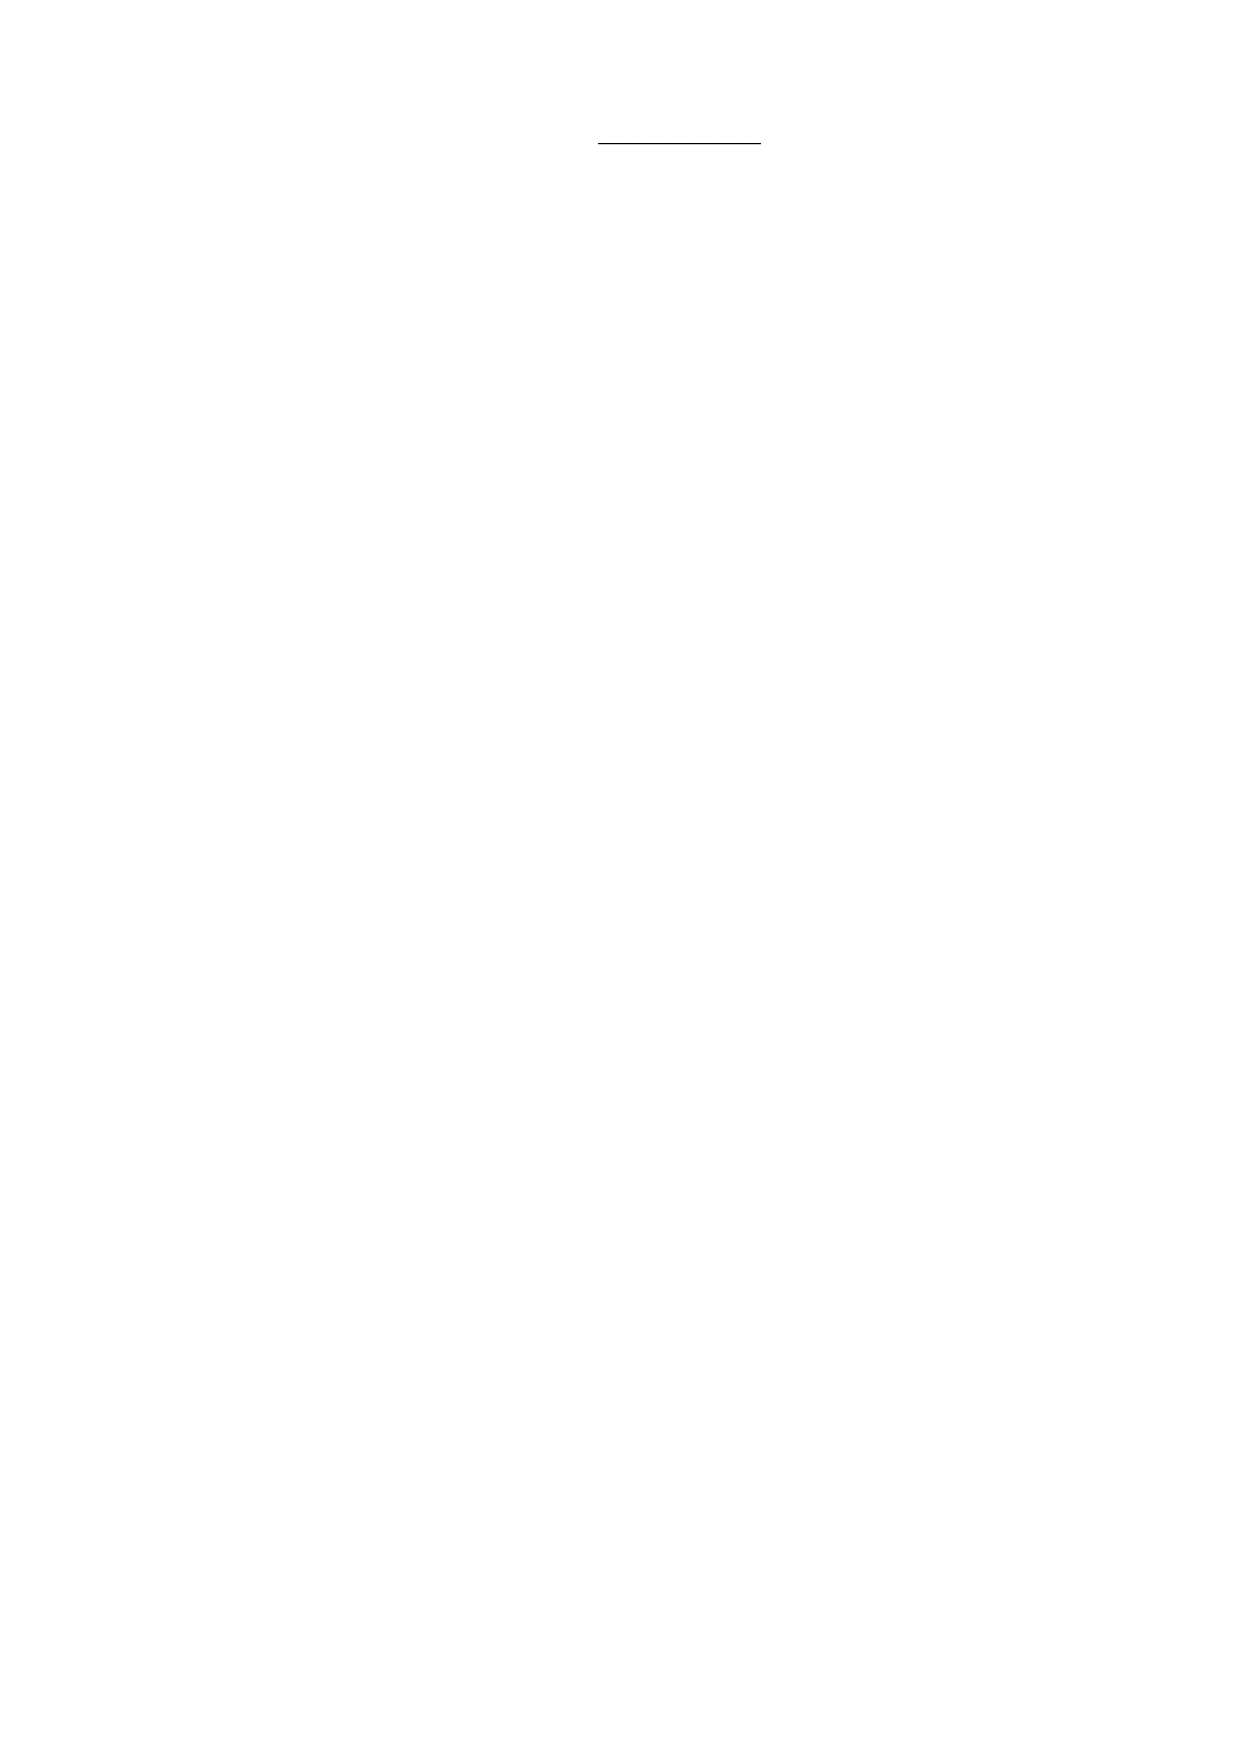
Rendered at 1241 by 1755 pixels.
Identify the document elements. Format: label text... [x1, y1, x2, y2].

text _____________ [177, 118, 1181, 147]
